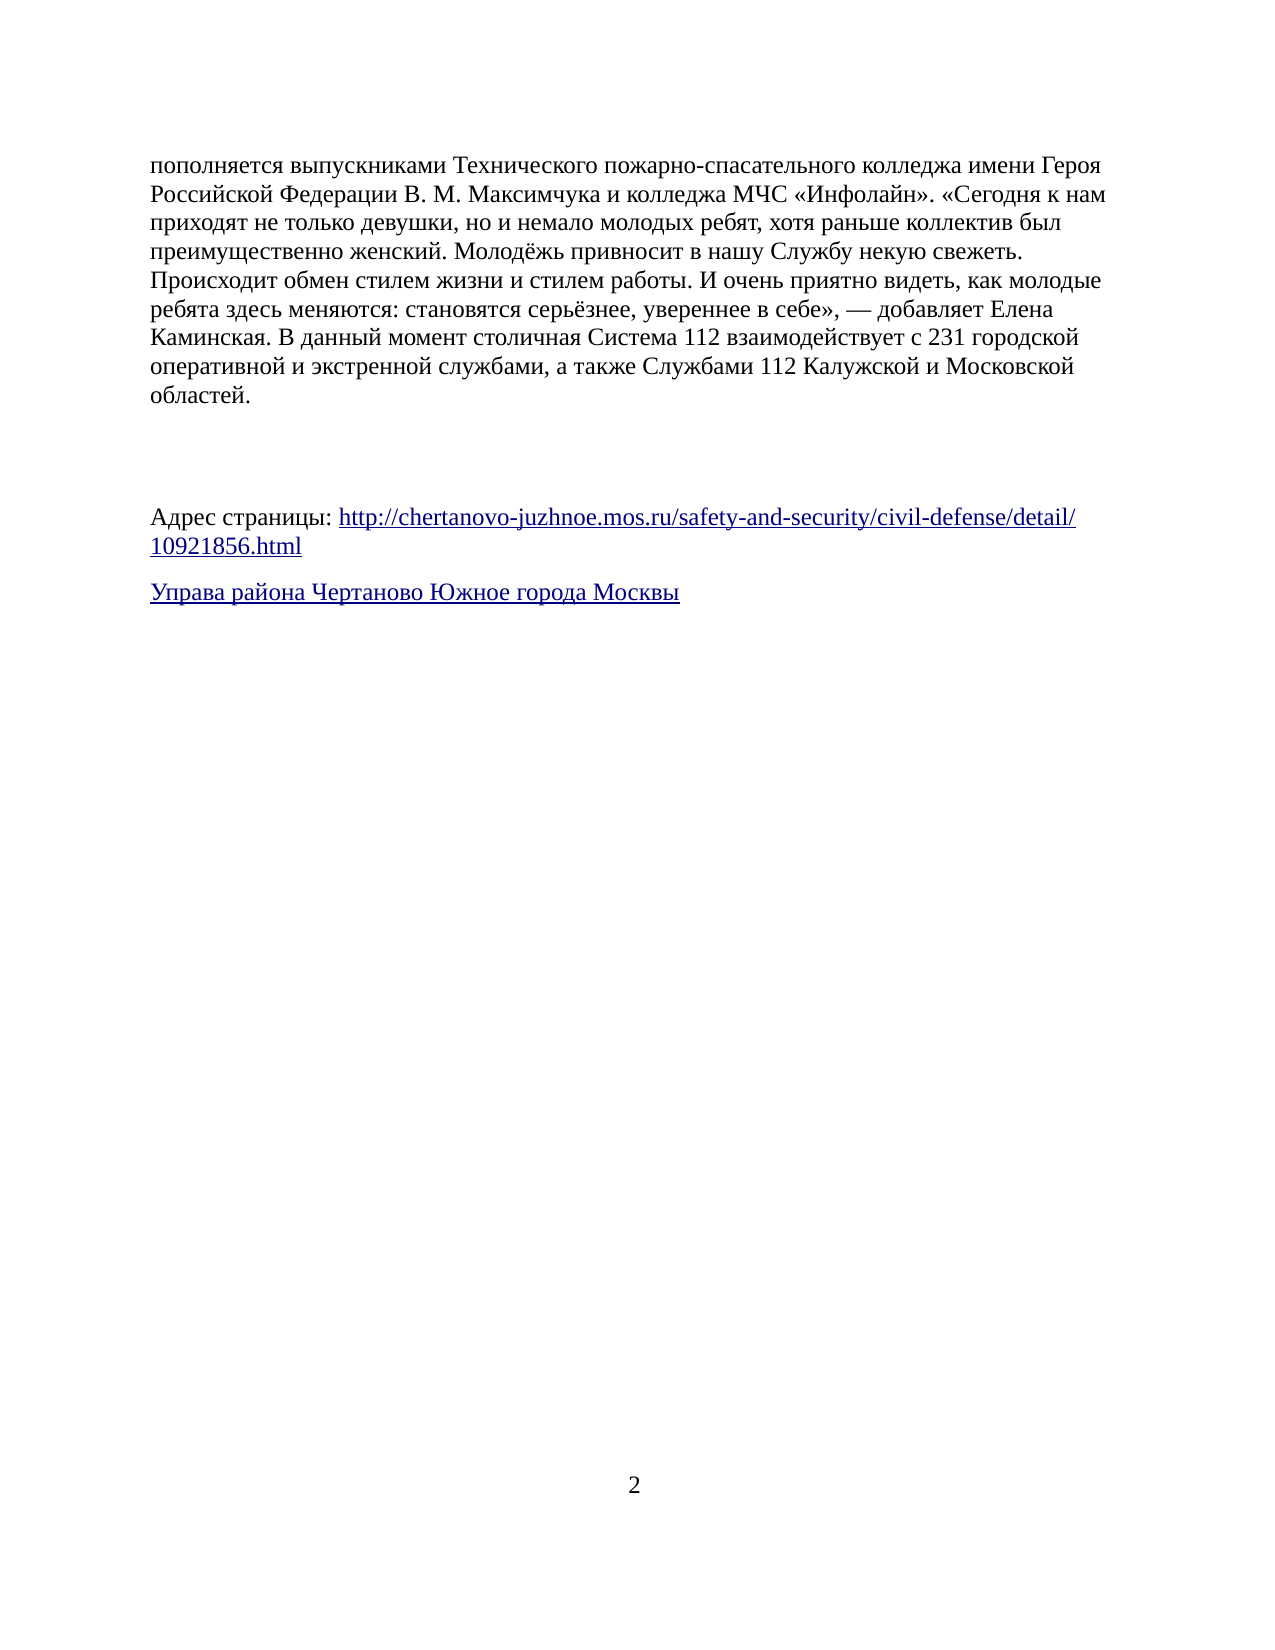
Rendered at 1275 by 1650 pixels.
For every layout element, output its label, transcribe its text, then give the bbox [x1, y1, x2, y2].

text Управа района Чертаново Южное города Москвы [150, 577, 1125, 606]
text пополняется выпускниками Технического пожарно-спасательного колледжа имени Героя Российской Федерации В. М. Максимчука и колледжа МЧС «Инфолайн». «Сегодня к нам приходят не только девушки, но и немало молодых ребят, хотя раньше коллектив был преимущественно женский. Молодёжь привносит в нашу Службу некую свежеть. Происходит обмен стилем жизни и стилем работы. И очень приятно видеть, как молодые ребята здесь меняются: становятся серьёзнее, увереннее в себе», — добавляет Елена Каминская. В данный момент столичная Система 112 взаимодействует с 231 городской оперативной и экстренной службами, а также Службами 112 Калужской и Московской областей. [150, 150, 1125, 409]
text Адрес страницы: http://chertanovo-juzhnoe.mos.ru/safety-and-security/civil-defense/detail/10921856.html [150, 502, 1125, 559]
